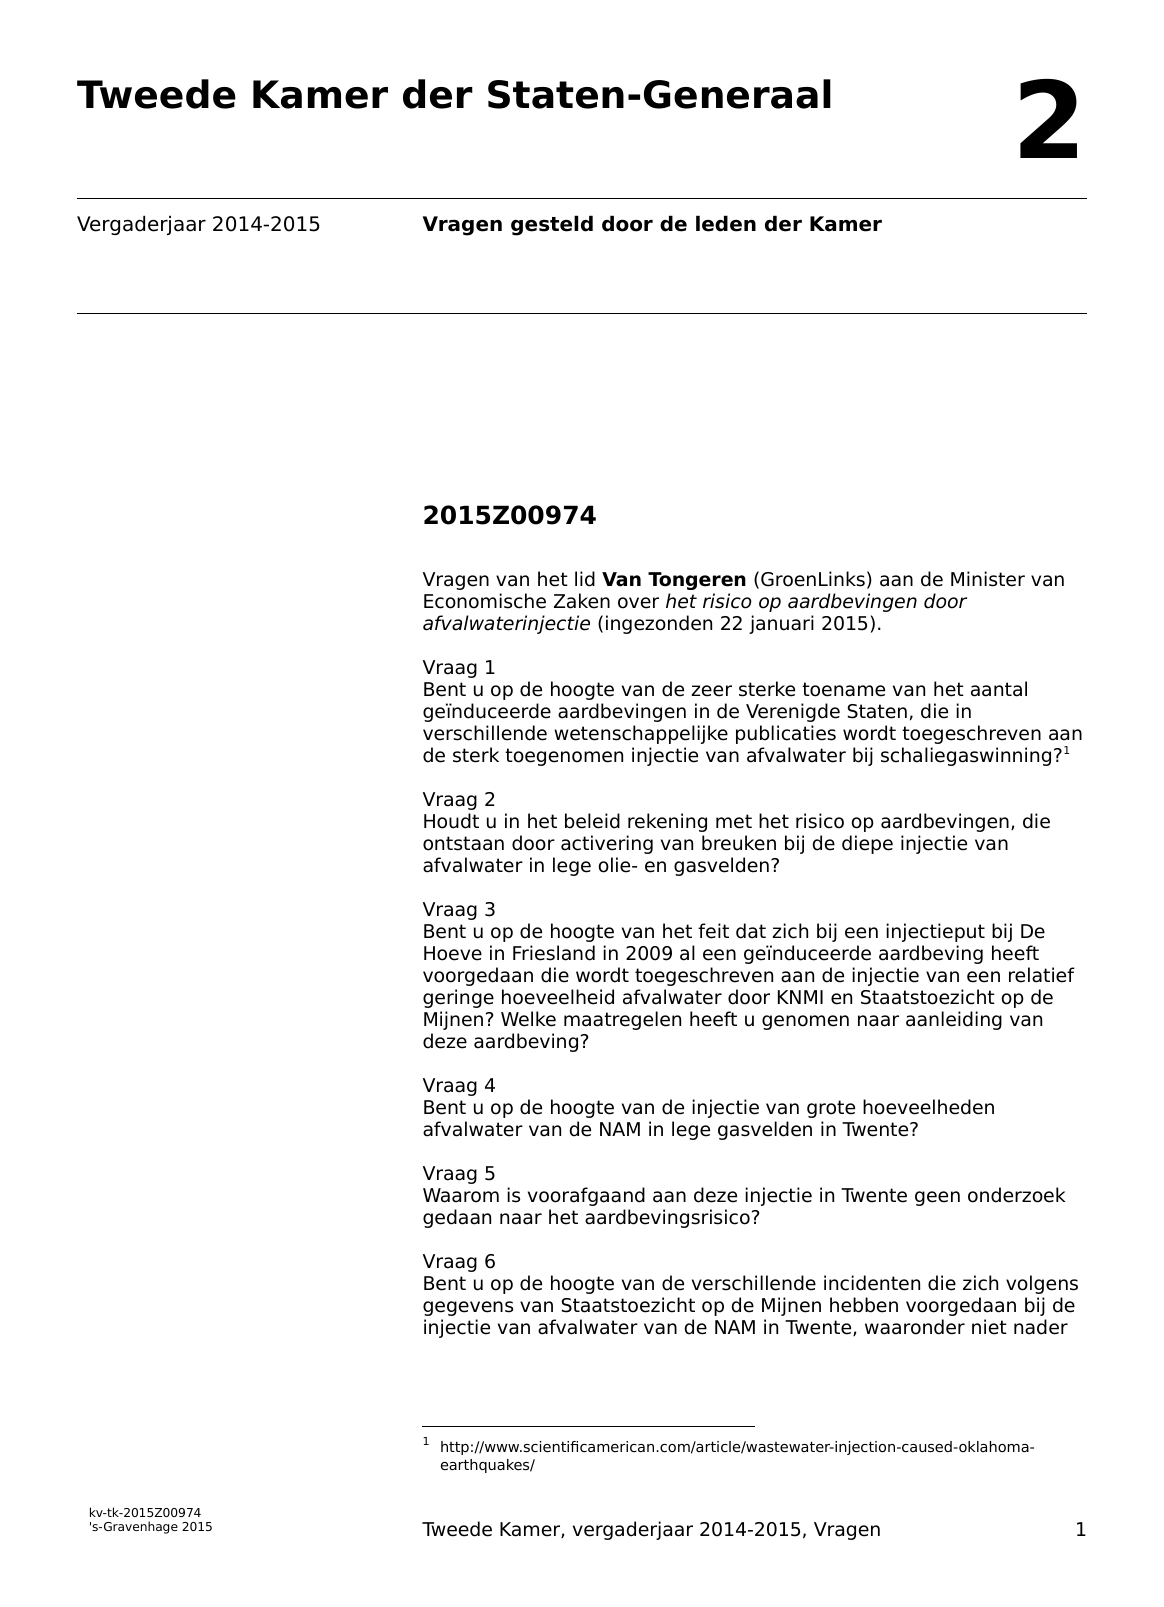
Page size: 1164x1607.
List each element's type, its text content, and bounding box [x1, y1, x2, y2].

text Vragen van het lid Van Tongeren (GroenLinks) aan de Minister van Economische Zaken over het risico op aardbevingen door afvalwaterinjectie (ingezonden 22 januari 2015). [422, 569, 1087, 635]
text Bent u op de hoogte van de injectie van grote hoeveelheden afvalwater van de NAM in lege gasvelden in Twente? [422, 1097, 1087, 1141]
table_cell Vragen gesteld door de leden der Kamer [422, 199, 1087, 313]
text Bent u op de hoogte van het feit dat zich bij een injectieput bij De Hoeve in Friesland in 2009 al een geïnduceerde aardbeving heeft voorgedaan die wordt toegeschreven aan de injectie van een relatief geringe hoeveelheid afvalwater door KNMI en Staatstoezicht op de Mijnen? Welke maatregelen heeft u genomen naar aanleiding van deze aardbeving? [422, 921, 1087, 1053]
text Vraag 6 [422, 1251, 1087, 1273]
text Bent u op de hoogte van de verschillende incidenten die zich volgens gegevens van Staatstoezicht op de Mijnen hebben voorgedaan bij de injectie van afvalwater van de NAM in Twente, waaronder niet nader [422, 1273, 1087, 1339]
text 2015Z00974 [422, 501, 1087, 531]
text Waarom is voorafgaand aan deze injectie in Twente geen onderzoek gedaan naar het aardbevingsrisico? [422, 1185, 1087, 1229]
text Vraag 5 [422, 1163, 1087, 1185]
text Houdt u in het beleid rekening met het risico op aardbevingen, die ontstaan door activering van breuken bij de diepe injectie van afvalwater in lege olie- en gasvelden? [422, 811, 1087, 877]
table_cell Vergaderjaar 2014-2015 [77, 199, 422, 313]
text Bent u op de hoogte van de zeer sterke toename van het aantal geïnduceerde aardbevingen in de Verenigde Staten, die in verschillende wetenschappelijke publicaties wordt toegeschreven aan de sterk toegenomen injectie van afvalwater bij schaliegaswinning? [422, 679, 1087, 767]
text kv-tk-2015Z00974 [88, 1506, 323, 1520]
table_header Tweede Kamer der Staten-Generaal [77, 59, 886, 198]
text 's-Gravenhage 2015 [88, 1520, 323, 1534]
text Vraag 2 [422, 789, 1087, 811]
text Vraag 3 [422, 899, 1087, 921]
text Vraag 4 [422, 1075, 1087, 1097]
text http://www.scientificamerican.com/article/wastewater-injection-caused-oklahoma-earthquakes/ [422, 1435, 1087, 1474]
table_header 2 [886, 59, 1087, 198]
text Vraag 1 [422, 657, 1087, 679]
